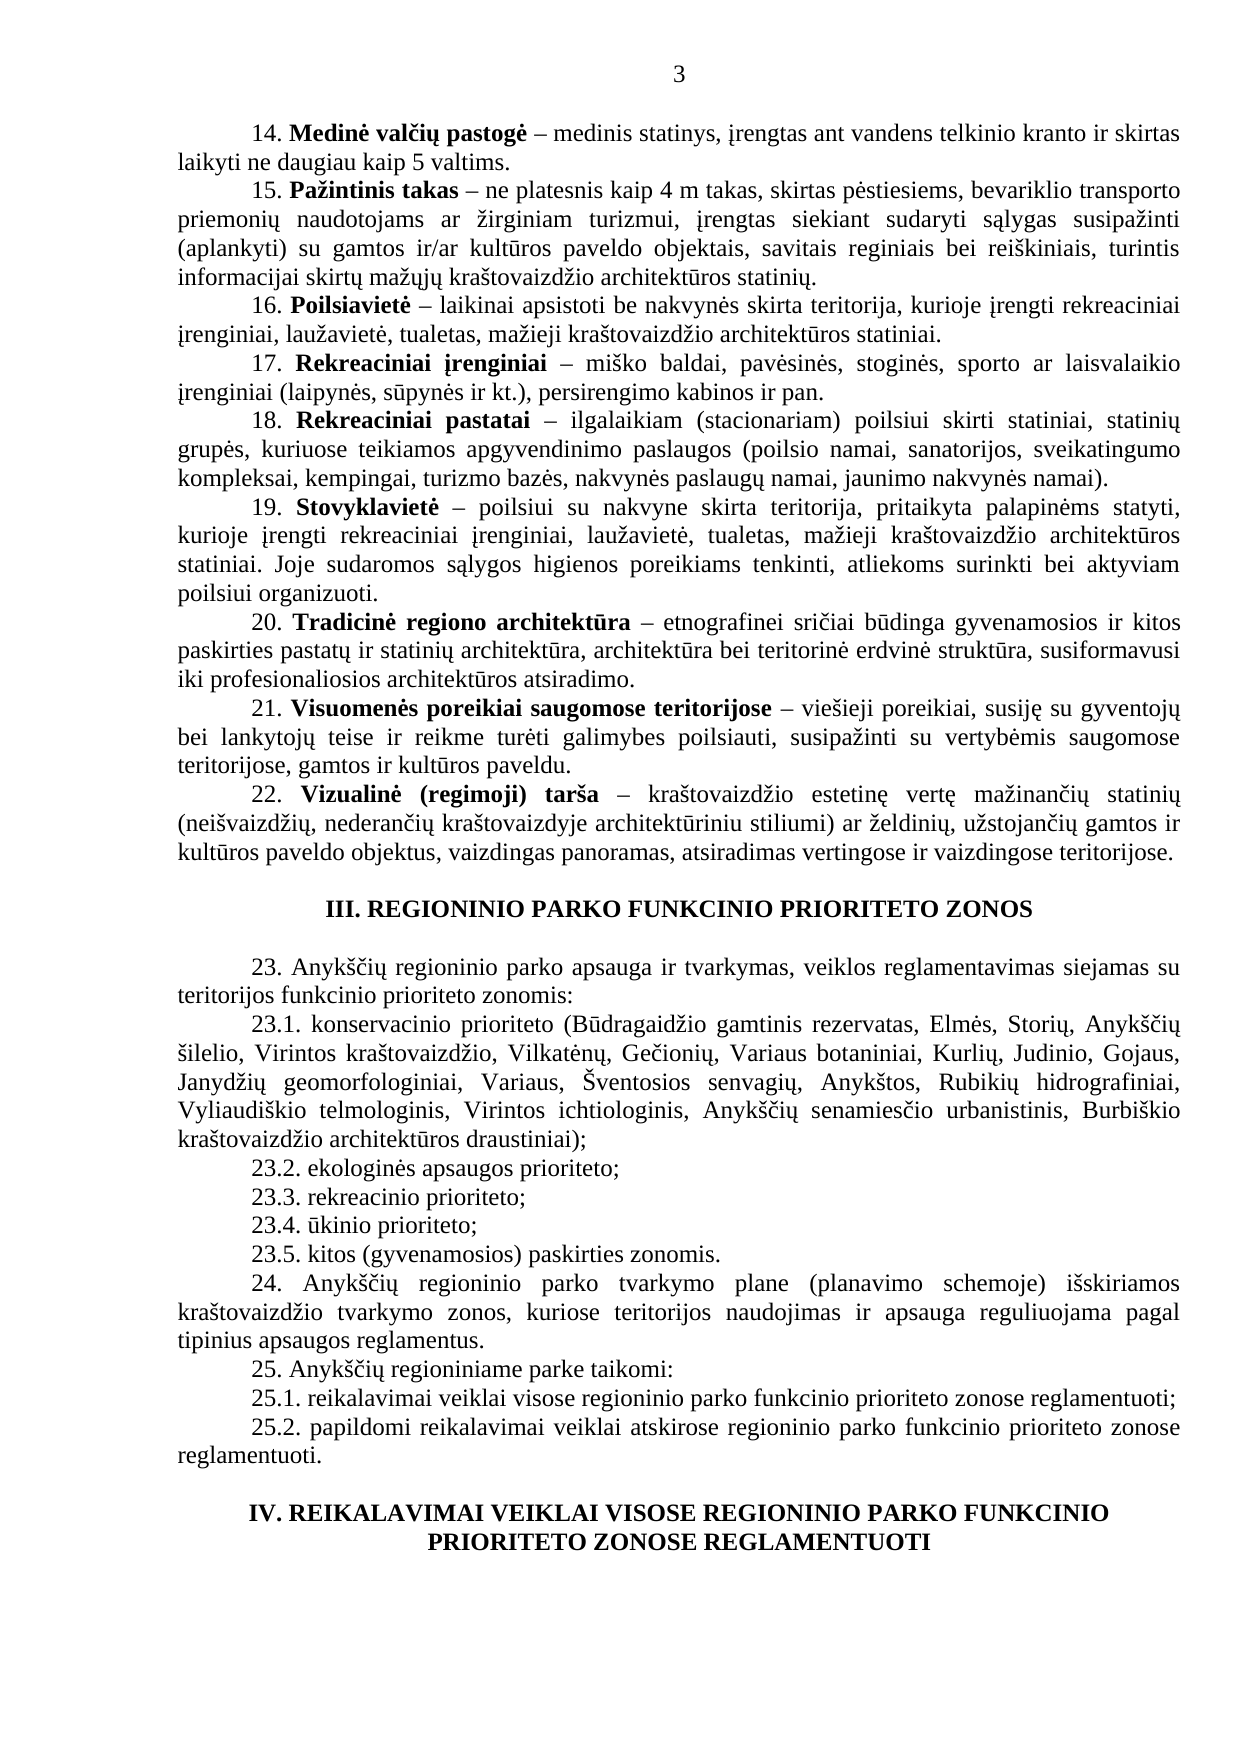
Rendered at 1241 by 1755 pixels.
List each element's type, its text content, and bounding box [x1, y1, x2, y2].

text 18. Rekreaciniai pastatai – ilgalaikiam (stacionariam) poilsiui skirti statiniai, statinių grupės, kuriuose teikiamos apgyvendinimo paslaugos (poilsio namai, sanatorijos, sveikatingumo kompleksai, kempingai, turizmo bazės, nakvynės paslaugų namai, jaunimo nakvynės namai). [177, 406, 1181, 492]
text 19. Stovyklavietė – poilsiui su nakvyne skirta teritorija, pritaikyta palapinėms statyti, kurioje įrengti rekreaciniai įrenginiai, laužavietė, tualetas, mažieji kraštovaizdžio architektūros statiniai. Joje sudaromos sąlygos higienos poreikiams tenkinti, atliekoms surinkti bei aktyviam poilsiui organizuoti. [177, 492, 1181, 607]
text 16. Poilsiavietė – laikinai apsistoti be nakvynės skirta teritorija, kurioje įrengti rekreaciniai įrenginiai, laužavietė, tualetas, mažieji kraštovaizdžio architektūros statiniai. [177, 291, 1181, 348]
text 21. Visuomenės poreikiai saugomose teritorijose – viešieji poreikiai, susiję su gyventojų bei lankytojų teise ir reikme turėti galimybes poilsiauti, susipažinti su vertybėmis saugomose teritorijose, gamtos ir kultūros paveldu. [177, 693, 1181, 779]
text 23.5. kitos (gyvenamosios) paskirties zonomis. [177, 1239, 1181, 1268]
text 14. Medinė valčių pastogė – medinis statinys, įrengtas ant vandens telkinio kranto ir skirtas laikyti ne daugiau kaip 5 valtims. [177, 118, 1181, 176]
text 23.3. rekreacinio prioriteto; [177, 1182, 1181, 1211]
text 17. Rekreaciniai įrenginiai – miško baldai, pavėsinės, stoginės, sporto ar laisvalaikio įrenginiai (laipynės, sūpynės ir kt.), persirengimo kabinos ir pan. [177, 348, 1181, 406]
text 25.2. papildomi reikalavimai veiklai atskirose regioninio parko funkcinio prioriteto zonose reglamentuoti. [177, 1412, 1181, 1469]
text 23. Anykščių regioninio parko apsauga ir tvarkymas, veiklos reglamentavimas siejamas su teritorijos funkcinio prioriteto zonomis: [177, 952, 1181, 1009]
text 23.2. ekologinės apsaugos prioriteto; [177, 1153, 1181, 1182]
text IV. REIKALAVIMAI veiklai visose regioninio PARKO FUNKCINIO PRIORITETO ZONOSE reglamentuoti [177, 1498, 1181, 1556]
text 24. Anykščių regioninio parko tvarkymo plane (planavimo schemoje) išskiriamos kraštovaizdžio tvarkymo zonos, kuriose teritorijos naudojimas ir apsauga reguliuojama pagal tipinius apsaugos reglamentus. [177, 1268, 1181, 1354]
text 23.1. konservacinio prioriteto (Būdragaidžio gamtinis rezervatas, Elmės, Storių, Anykščių šilelio, Virintos kraštovaizdžio, Vilkatėnų, Gečionių, Variaus botaniniai, Kurlių, Judinio, Gojaus, Janydžių geomorfologiniai, Variaus, Šventosios senvagių, Anykštos, Rubikių hidrografiniai, Vyliaudiškio telmologinis, Virintos ichtiologinis, Anykščių senamiesčio urbanistinis, Burbiškio kraštovaizdžio architektūros draustiniai); [177, 1009, 1181, 1153]
text 15. Pažintinis takas – ne platesnis kaip 4 m takas, skirtas pėstiesiems, bevariklio transporto priemonių naudotojams ar žirginiam turizmui, įrengtas siekiant sudaryti sąlygas susipažinti (aplankyti) su gamtos ir/ar kultūros paveldo objektais, savitais reginiais bei reiškiniais, turintis informacijai skirtų mažųjų kraštovaizdžio architektūros statinių. [177, 176, 1181, 291]
text III. REGIONINIO PARKO FUNKCINIO PRIORITETO ZONOS [177, 894, 1181, 923]
text 20. Tradicinė regiono architektūra – etnografinei sričiai būdinga gyvenamosios ir kitos paskirties pastatų ir statinių architektūra, architektūra bei teritorinė erdvinė struktūra, susiformavusi iki profesionaliosios architektūros atsiradimo. [177, 607, 1181, 693]
text 23.4. ūkinio prioriteto; [177, 1211, 1181, 1239]
text 25.1. reikalavimai veiklai visose regioninio parko funkcinio prioriteto zonose reglamentuoti; [177, 1383, 1181, 1412]
text 25. Anykščių regioniniame parke taikomi: [177, 1354, 1181, 1383]
text 22. Vizualinė (regimoji) tarša – kraštovaizdžio estetinę vertę mažinančių statinių (neišvaizdžių, nederančių kraštovaizdyje architektūriniu stiliumi) ar želdinių, užstojančių gamtos ir kultūros paveldo objektus, vaizdingas panoramas, atsiradimas vertingose ir vaizdingose teritorijose. [177, 779, 1181, 866]
